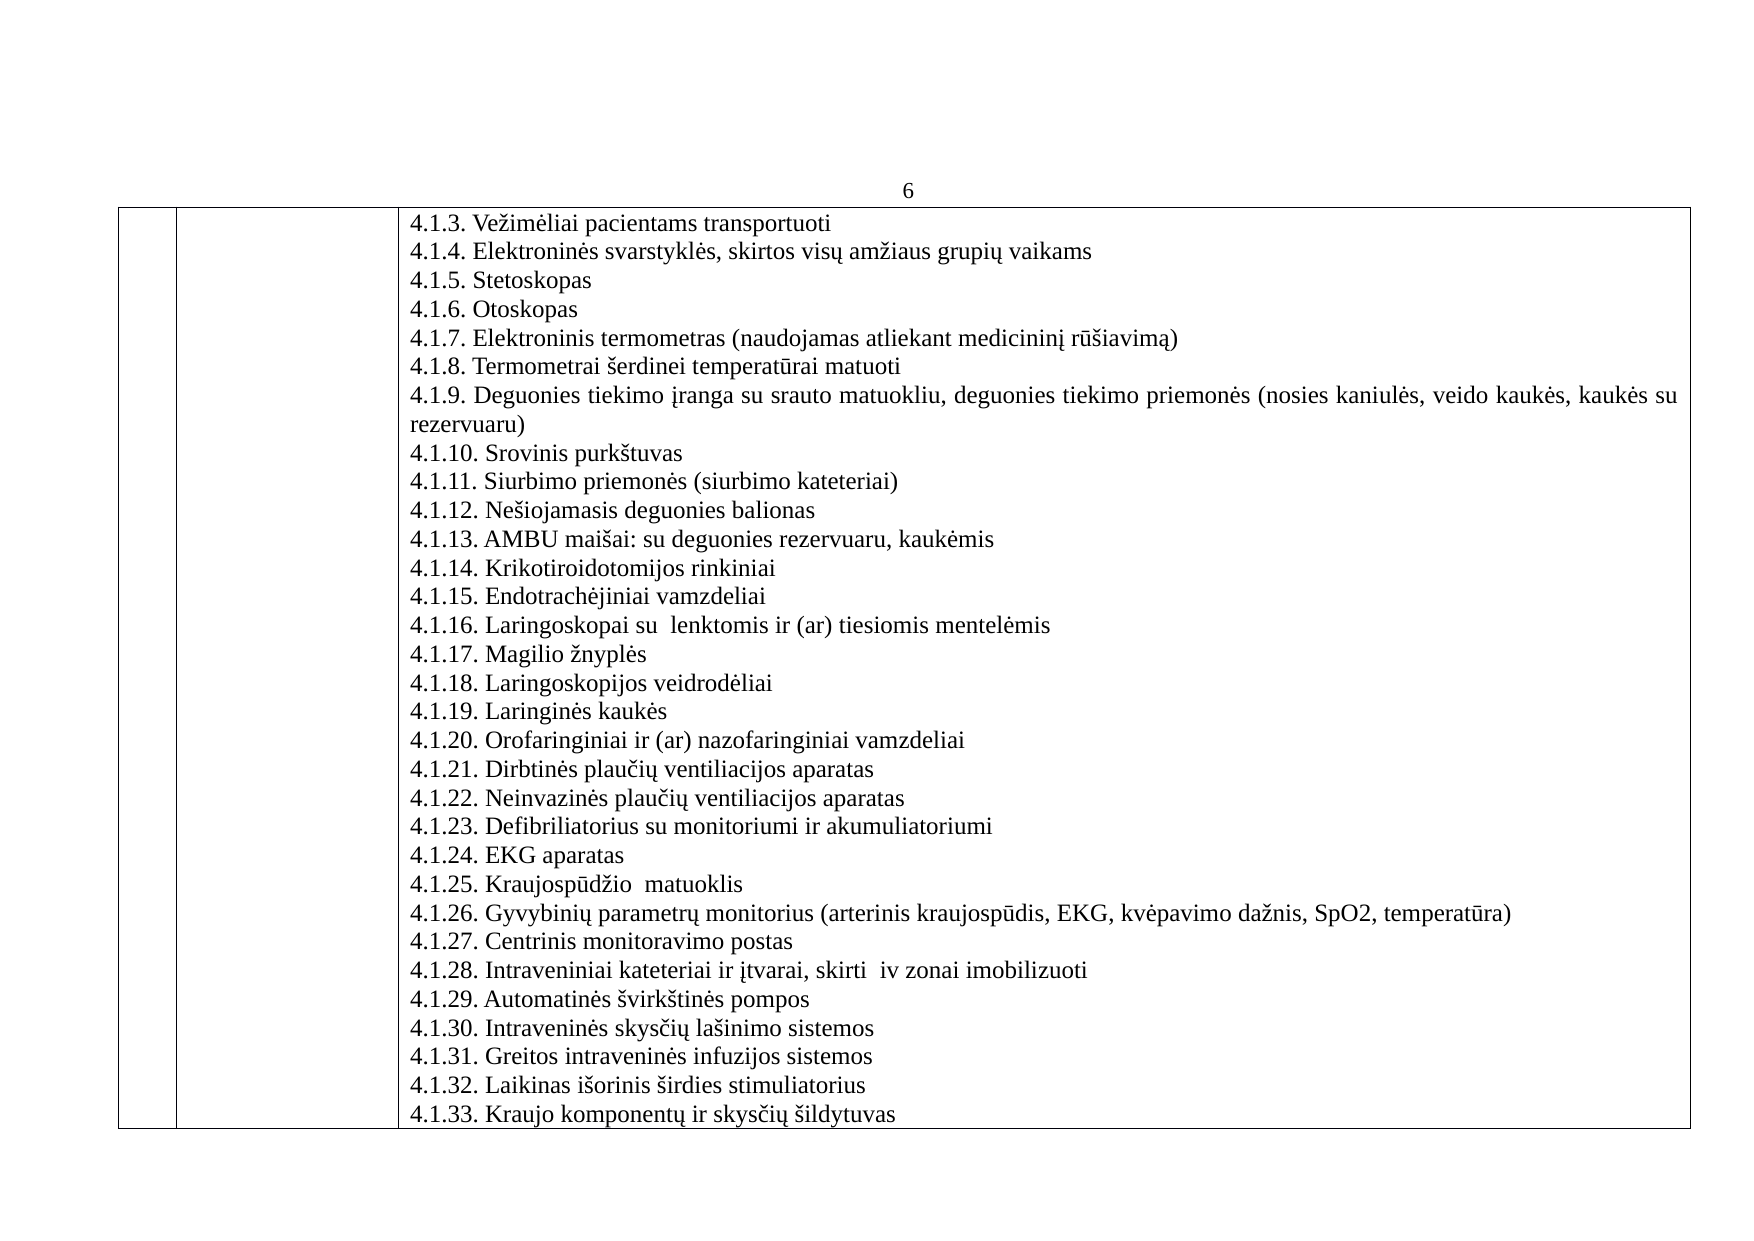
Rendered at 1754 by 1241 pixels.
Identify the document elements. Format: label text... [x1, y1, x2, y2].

table_cell [119, 208, 176, 1128]
table_cell 4.1.3. Vežimėliai pacientams transportuoti 4.1.4. Elektroninės svarstyklės, skirtos visų amžiaus grupių vaikams 4.1.5. Stetoskopas 4.1.6. Otoskopas 4.1.7. Elektroninis termometras (naudojamas atliekant medicininį rūšiavimą) 4.1.8. Termometrai šerdinei temperatūrai matuoti 4.1.9. Deguonies tiekimo įranga su srauto matuokliu, deguonies tiekimo priemonės (nosies kaniulės, veido kaukės, kaukės su rezervuaru) 4.1.10. Srovinis purkštuvas 4.1.11. Siurbimo priemonės (siurbimo kateteriai) 4.1.12. Nešiojamasis deguonies balionas 4.1.13. AMBU maišai: su deguonies rezervuaru, kaukėmis 4.1.14. Krikotiroidotomijos rinkiniai 4.1.15. Endotrachėjiniai vamzdeliai 4.1.16. Laringoskopai su lenktomis ir (ar) tiesiomis mentelėmis 4.1.17. Magilio žnyplės 4.1.18. Laringoskopijos veidrodėliai 4.1.19. Laringinės kaukės 4.1.20. Orofaringiniai ir (ar) nazofaringiniai vamzdeliai 4.1.21. Dirbtinės plaučių ventiliacijos aparatas 4.1.22. Neinvazinės plaučių ventiliacijos aparatas 4.1.23. Defibriliatorius su monitoriumi ir akumuliatoriumi 4.1.24. EKG aparatas 4.1.25. Kraujospūdžio matuoklis 4.1.26. Gyvybinių parametrų monitorius (arterinis kraujospūdis, EKG, kvėpavimo dažnis, SpO2, temperatūra) 4.1.27. Centrinis monitoravimo postas 4.1.28. Intraveniniai kateteriai ir įtvarai, skirti iv zonai imobilizuoti 4.1.29. Automatinės švirkštinės pompos 4.1.30. Intraveninės skysčių lašinimo sistemos 4.1.31. Greitos intraveninės infuzijos sistemos 4.1.32. Laikinas išorinis širdies stimuliatorius 4.1.33. Kraujo komponentų ir skysčių šildytuvas [399, 208, 1690, 1128]
table_cell [177, 208, 398, 1128]
